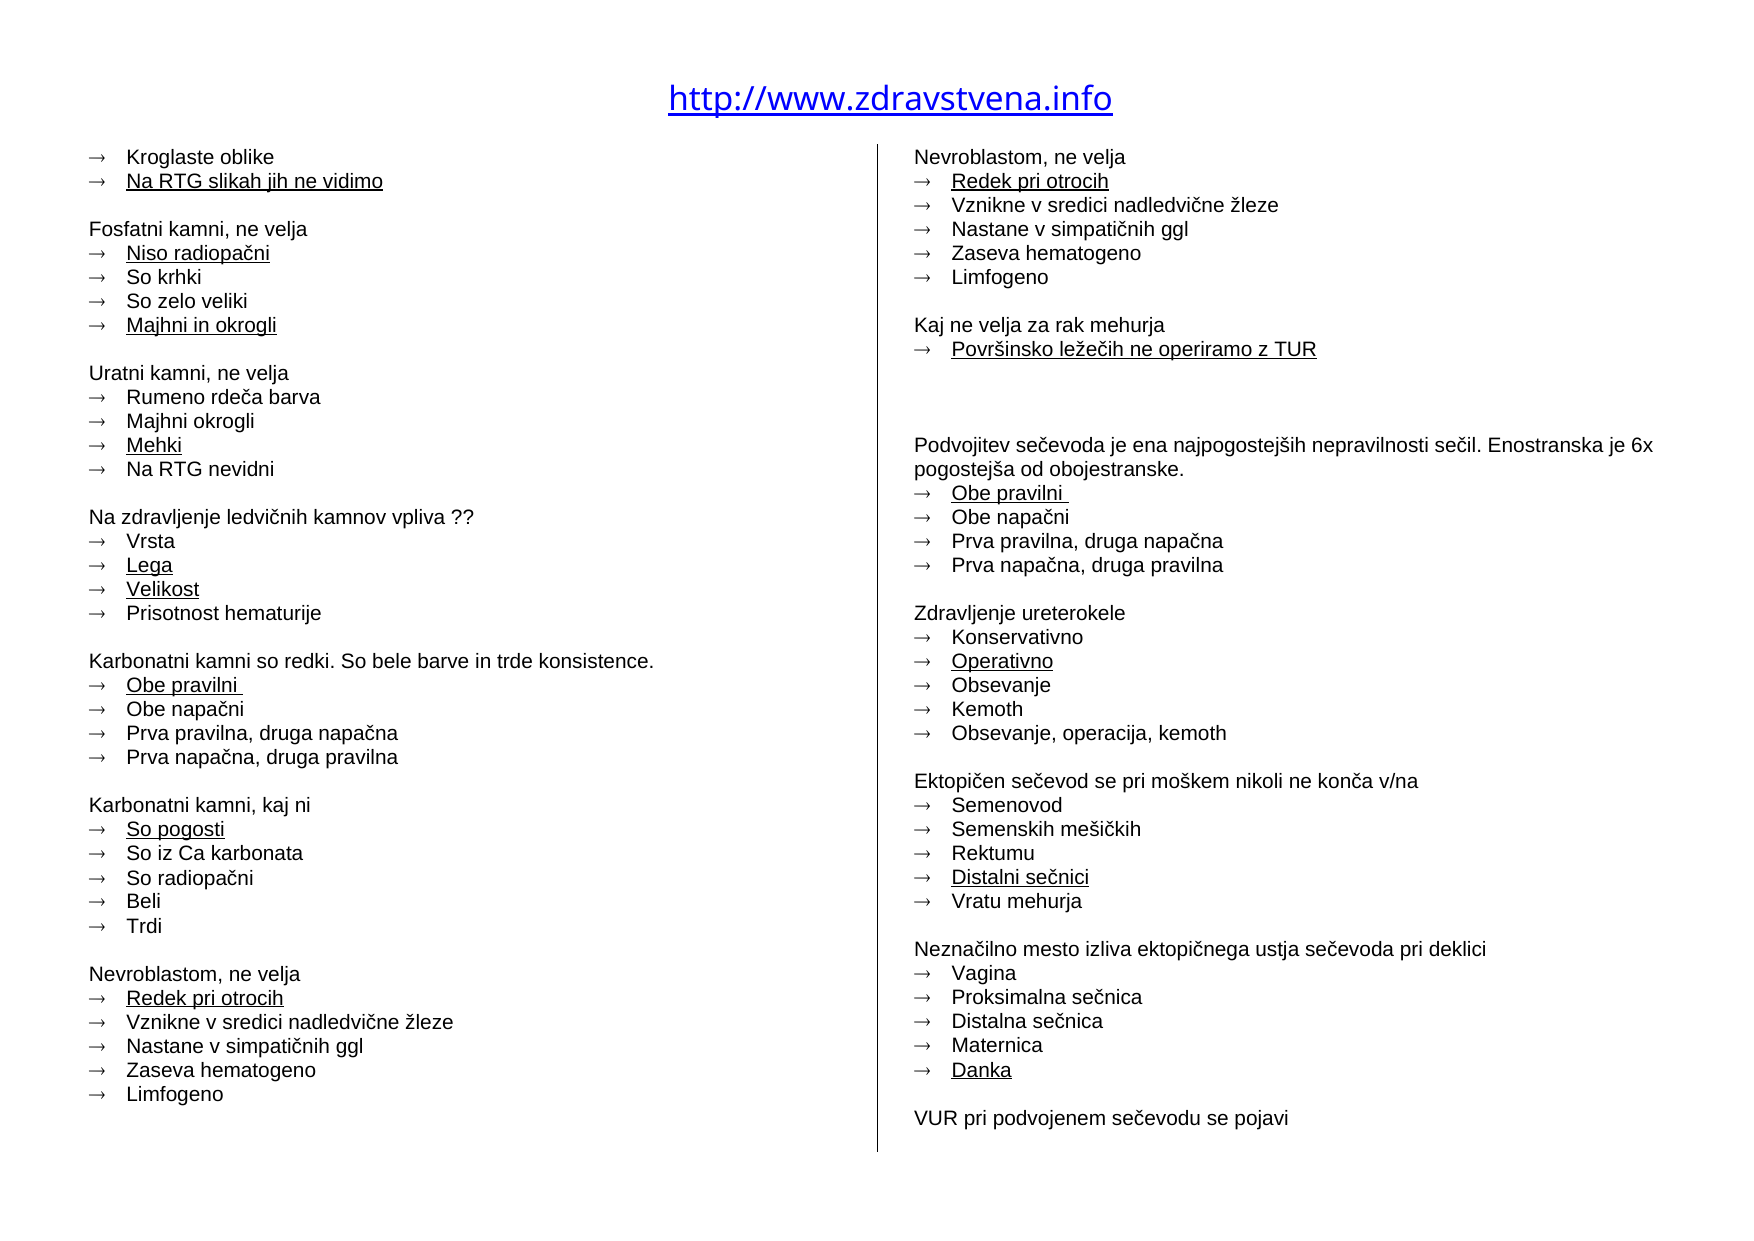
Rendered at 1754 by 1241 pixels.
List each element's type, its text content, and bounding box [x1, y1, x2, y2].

list Trdi [89, 913, 840, 937]
text Fosfatni kamni, ne velja [89, 217, 840, 241]
list Obe pravilni [914, 481, 1665, 504]
list Danka [914, 1057, 1665, 1081]
text Karbonatni kamni so redki. So bele barve in trde konsistence. [89, 649, 840, 673]
list Rumeno rdeča barva [89, 385, 840, 409]
list Semenskih mešičkih [914, 817, 1665, 841]
list Nastane v simpatičnih ggl [914, 217, 1665, 241]
list Prva napačna, druga pravilna [914, 553, 1665, 577]
text Uratni kamni, ne velja [89, 361, 840, 385]
list Na RTG nevidni [89, 457, 840, 481]
list Kemoth [914, 697, 1665, 721]
list So iz Ca karbonata [89, 841, 840, 865]
list Limfogeno [914, 265, 1665, 289]
text Kaj ne velja za rak mehurja [914, 313, 1665, 337]
text Nevroblastom, ne velja [89, 961, 840, 985]
list Zaseva hematogeno [89, 1058, 840, 1082]
list So pogosti [89, 817, 840, 841]
list Redek pri otrocih [914, 168, 1665, 192]
text Zdravljenje ureterokele [914, 601, 1665, 625]
list Prva pravilna, druga napačna [89, 721, 840, 745]
list Nastane v simpatičnih ggl [89, 1033, 840, 1058]
list Semenovod [914, 793, 1665, 817]
list Proksimalna sečnica [914, 985, 1665, 1009]
list Vrsta [89, 529, 840, 553]
text Neznačilno mesto izliva ektopičnega ustja sečevoda pri deklici [914, 937, 1665, 961]
list Zaseva hematogeno [914, 241, 1665, 265]
list Distalna sečnica [914, 1009, 1665, 1033]
list Vratu mehurja [914, 889, 1665, 913]
list Obsevanje, operacija, kemoth [914, 721, 1665, 745]
list Operativno [914, 649, 1665, 673]
list So radiopačni [89, 865, 840, 889]
text VUR pri podvojenem sečevodu se pojavi [914, 1105, 1665, 1129]
list So krhki [89, 264, 840, 289]
text Na zdravljenje ledvičnih kamnov vpliva ?? [89, 505, 840, 529]
list Lega [89, 553, 840, 577]
list Vagina [914, 961, 1665, 985]
list Majhni in okrogli [89, 313, 840, 337]
list Obe napačni [914, 504, 1665, 529]
list Površinsko ležečih ne operiramo z TUR [914, 337, 1665, 361]
list Vznikne v sredici nadledvične žleze [89, 1009, 840, 1033]
list Maternica [914, 1033, 1665, 1057]
list Majhni okrogli [89, 409, 840, 433]
list Beli [89, 889, 840, 913]
list Prva pravilna, druga napačna [914, 529, 1665, 553]
text Karbonatni kamni, kaj ni [89, 793, 840, 817]
list Na RTG slikah jih ne vidimo [89, 168, 840, 193]
text Nevroblastom, ne velja [914, 144, 1665, 168]
list Prisotnost hematurije [89, 601, 840, 625]
text Ektopičen sečevod se pri moškem nikoli ne konča v/na [914, 769, 1665, 793]
list Kroglaste oblike [89, 144, 840, 168]
list Mehki [89, 433, 840, 457]
list Limfogeno [89, 1082, 840, 1106]
list Velikost [89, 577, 840, 601]
list Niso radiopačni [89, 241, 840, 264]
list Konservativno [914, 625, 1665, 649]
list Distalni sečnici [914, 865, 1665, 889]
list Redek pri otrocih [89, 985, 840, 1009]
list So zelo veliki [89, 289, 840, 313]
list Obsevanje [914, 673, 1665, 697]
list Prva napačna, druga pravilna [89, 745, 840, 769]
text Podvojitev sečevoda je ena najpogostejših nepravilnosti sečil. Enostranska je 6x pogostejša od obojestranske. [914, 433, 1665, 481]
list Vznikne v sredici nadledvične žleze [914, 192, 1665, 217]
list Obe napačni [89, 697, 840, 721]
list Rektumu [914, 841, 1665, 865]
list Obe pravilni [89, 673, 840, 697]
